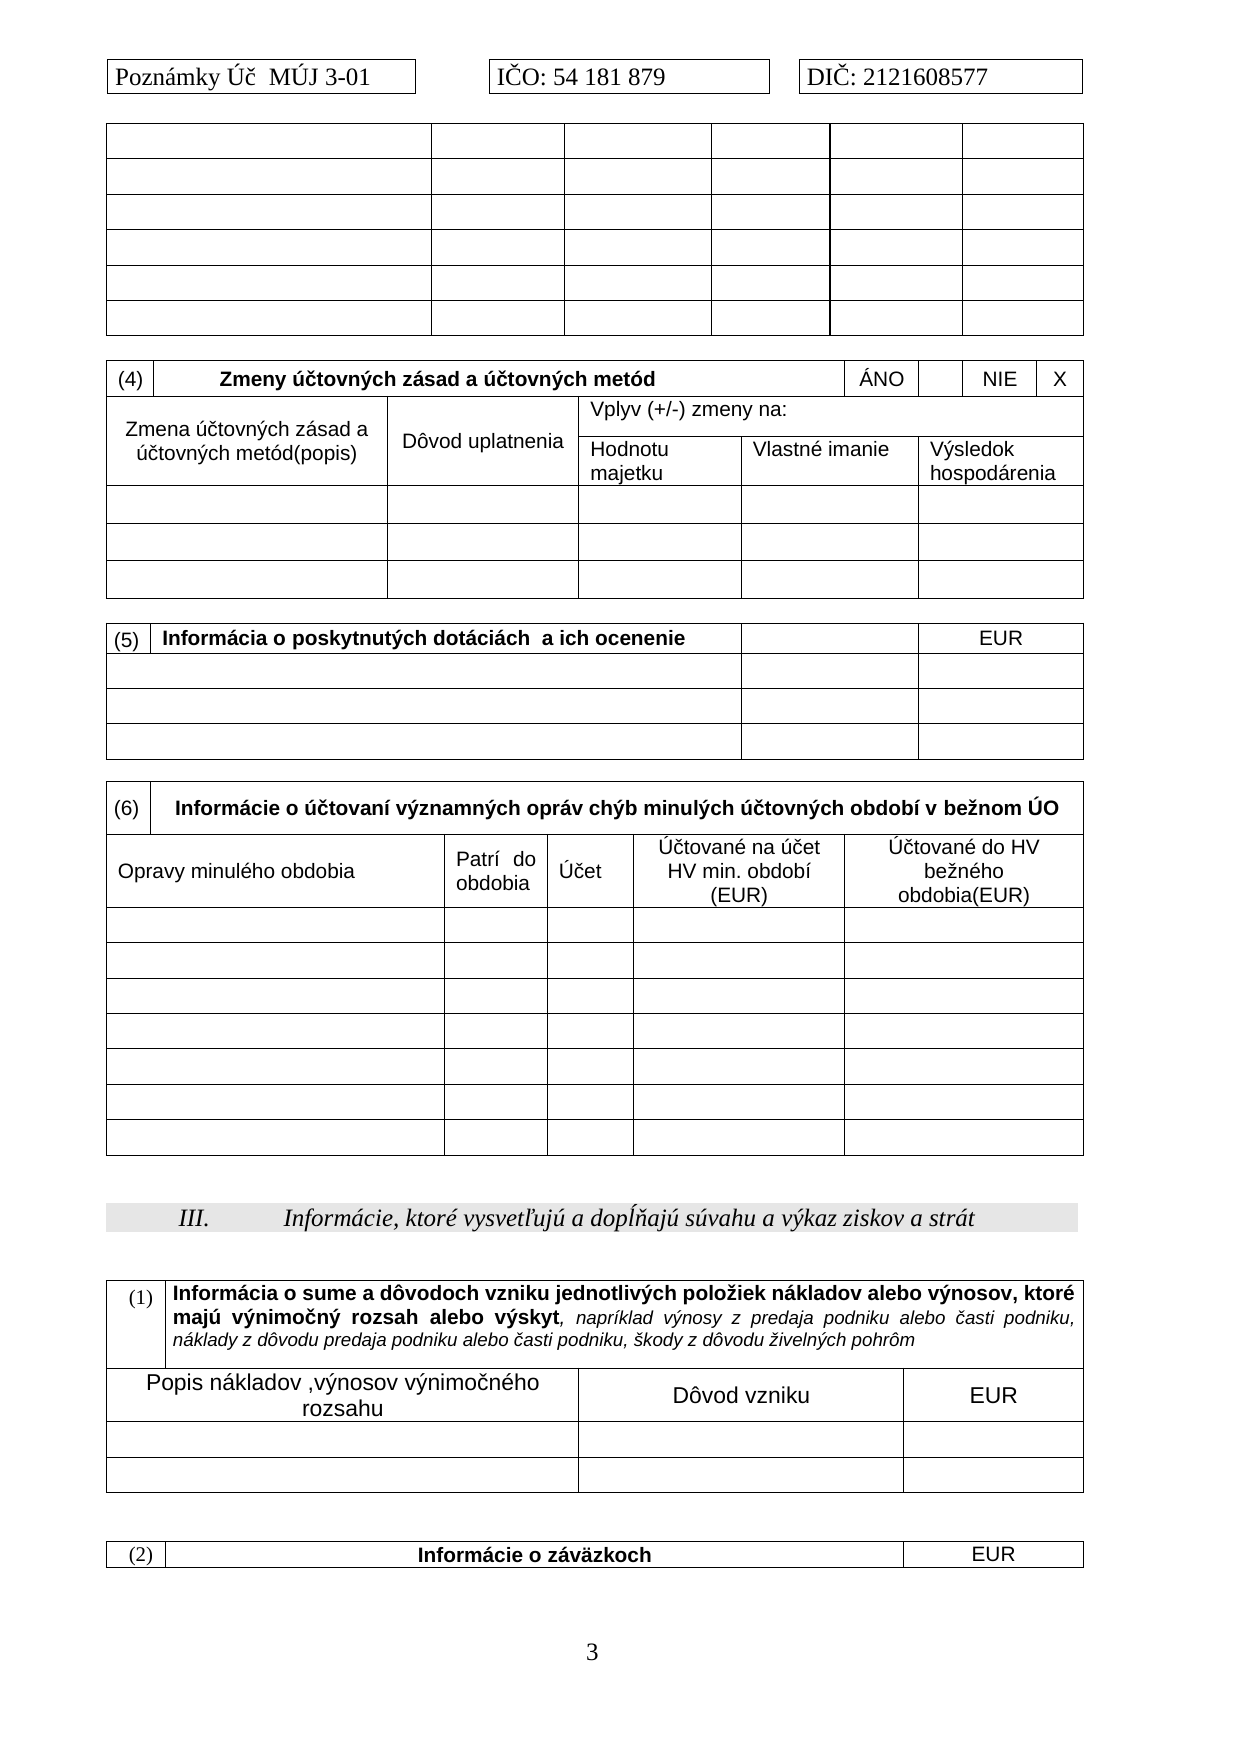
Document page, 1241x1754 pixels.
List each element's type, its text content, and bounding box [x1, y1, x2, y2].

table_cell [831, 301, 962, 335]
table_cell [445, 943, 547, 977]
table_cell [712, 266, 829, 300]
table_cell [712, 230, 829, 264]
table_cell [107, 1085, 444, 1119]
table_cell Účet [548, 835, 633, 907]
table_cell Vplyv (+/-) zmeny na: [579, 397, 1083, 436]
table_cell Dôvod uplatnenia [388, 397, 578, 485]
table_cell [445, 1014, 547, 1048]
table_cell [107, 195, 431, 229]
table_cell [107, 266, 431, 300]
table_cell Účtované do HV bežného obdobia(EUR) [845, 835, 1083, 907]
table_cell [712, 159, 829, 194]
table_header ÁNO [845, 361, 918, 396]
table_cell [107, 979, 444, 1013]
table_header [742, 624, 918, 652]
table_cell [107, 301, 431, 335]
table_header EUR [904, 1542, 1083, 1567]
table_cell [432, 124, 564, 158]
table_cell [634, 1120, 844, 1154]
table_cell [432, 301, 564, 335]
table_cell [107, 230, 431, 264]
table_cell [432, 266, 564, 300]
table_cell [565, 230, 711, 264]
table_cell [831, 195, 962, 229]
table_cell [742, 724, 918, 759]
table_cell Patrí do obdobia [445, 835, 547, 907]
table_cell [845, 979, 1083, 1013]
table_header [107, 624, 150, 652]
table_cell Účtované na účet HV min. období (EUR) [634, 835, 844, 907]
table_cell Zmena účtovných zásad a účtovných metód(popis) [107, 397, 387, 485]
table_cell [845, 1085, 1083, 1119]
table_cell Výsledok hospodárenia [919, 437, 1083, 485]
table_cell EUR [904, 1369, 1083, 1421]
table_cell [634, 1049, 844, 1084]
table_cell [919, 689, 1083, 723]
table_cell [548, 908, 633, 942]
table_cell [845, 1014, 1083, 1048]
table_cell [107, 908, 444, 942]
table_cell [445, 1120, 547, 1154]
list Informácie, ktoré vysvetľujú a dopĺňajú súvahu a výkaz ziskov a strát [106, 1203, 1078, 1232]
table_cell Vlastné imanie [742, 437, 918, 485]
table_cell [107, 124, 431, 158]
table_cell [565, 124, 711, 158]
table_cell Opravy minulého obdobia [107, 835, 444, 907]
table_cell [712, 195, 829, 229]
table_header X [1037, 361, 1083, 396]
table_cell [831, 124, 962, 158]
table_cell [565, 195, 711, 229]
table_cell [845, 943, 1083, 977]
table_cell [963, 266, 1083, 300]
table_cell [845, 1120, 1083, 1154]
table_cell [107, 1014, 444, 1048]
table_cell [107, 486, 387, 523]
table_cell [963, 195, 1083, 229]
table_cell [107, 654, 741, 688]
table_cell [831, 159, 962, 194]
table_cell [831, 230, 962, 264]
table_cell [548, 979, 633, 1013]
table_cell [388, 524, 578, 560]
table_cell [919, 486, 1083, 523]
table_cell [742, 524, 918, 560]
table_cell [432, 230, 564, 264]
table_cell [919, 561, 1083, 598]
table_header Zmeny účtovných zásad a účtovných metód [154, 361, 844, 396]
table_cell [107, 724, 741, 759]
table_cell [548, 1085, 633, 1119]
table_cell [388, 561, 578, 598]
table_cell [579, 524, 741, 560]
table_cell [579, 561, 741, 598]
table_cell [548, 1120, 633, 1154]
table_cell [634, 1014, 844, 1048]
table_header Informácie o účtovaní významných opráv chýb minulých účtovných období v bežnom ÚO [151, 782, 1083, 834]
table_cell [712, 301, 829, 335]
table_cell [712, 124, 829, 158]
table_cell [565, 159, 711, 194]
table_header [919, 361, 962, 396]
table_cell [445, 1049, 547, 1084]
table_cell [919, 724, 1083, 759]
table_cell [634, 943, 844, 977]
table_cell [963, 301, 1083, 335]
table_cell [634, 979, 844, 1013]
table_cell [904, 1458, 1083, 1492]
table_header Informácia o poskytnutých dotáciách a ich ocenenie [151, 624, 741, 652]
table_cell [107, 524, 387, 560]
table_cell [445, 908, 547, 942]
table_cell [107, 561, 387, 598]
table_cell [107, 1422, 578, 1457]
table_cell [445, 1085, 547, 1119]
table_cell [845, 908, 1083, 942]
table_cell [432, 195, 564, 229]
table_cell [634, 908, 844, 942]
table_cell [548, 943, 633, 977]
table_header [107, 782, 150, 834]
table_cell [107, 1049, 444, 1084]
table_header [107, 1542, 165, 1567]
table_cell [579, 486, 741, 523]
table_cell Popis nákladov ,výnosov výnimočného rozsahu [107, 1369, 578, 1421]
table_header Informácia o sume a dôvodoch vzniku jednotlivých položiek nákladov alebo výnosov, ktoré majú výnimočný rozsah alebo výskyt, napríklad výnosy z predaja podniku alebo časti podniku, náklady z dôvodu predaja podniku alebo časti podniku, škody z dôvodu živelných pohrôm [166, 1281, 1083, 1367]
table_cell [432, 159, 564, 194]
table_cell [107, 689, 741, 723]
table_cell [742, 486, 918, 523]
table_cell [107, 159, 431, 194]
table_cell [831, 266, 962, 300]
table_cell [548, 1049, 633, 1084]
table_cell [963, 159, 1083, 194]
table_header Informácie o záväzkoch [166, 1542, 903, 1567]
table_cell [579, 1458, 903, 1492]
table_header NIE [963, 361, 1036, 396]
table_cell [579, 1422, 903, 1457]
table_cell [919, 524, 1083, 560]
table_header [107, 1281, 165, 1367]
table_cell Dôvod vzniku [579, 1369, 903, 1421]
table_cell [963, 124, 1083, 158]
table_cell [919, 654, 1083, 688]
table_cell [548, 1014, 633, 1048]
table_cell [565, 266, 711, 300]
table_cell [742, 654, 918, 688]
table_cell [845, 1049, 1083, 1084]
table_header [107, 361, 153, 396]
table_cell [388, 486, 578, 523]
table_cell [107, 1120, 444, 1154]
table_cell [963, 230, 1083, 264]
table_header EUR [919, 624, 1083, 652]
table_cell [904, 1422, 1083, 1457]
table_cell [107, 943, 444, 977]
table_cell [634, 1085, 844, 1119]
table_cell [107, 1458, 578, 1492]
table_cell [445, 979, 547, 1013]
table_cell [565, 301, 711, 335]
table_cell [742, 561, 918, 598]
table_cell [742, 689, 918, 723]
table_cell Hodnotu majetku [579, 437, 741, 485]
